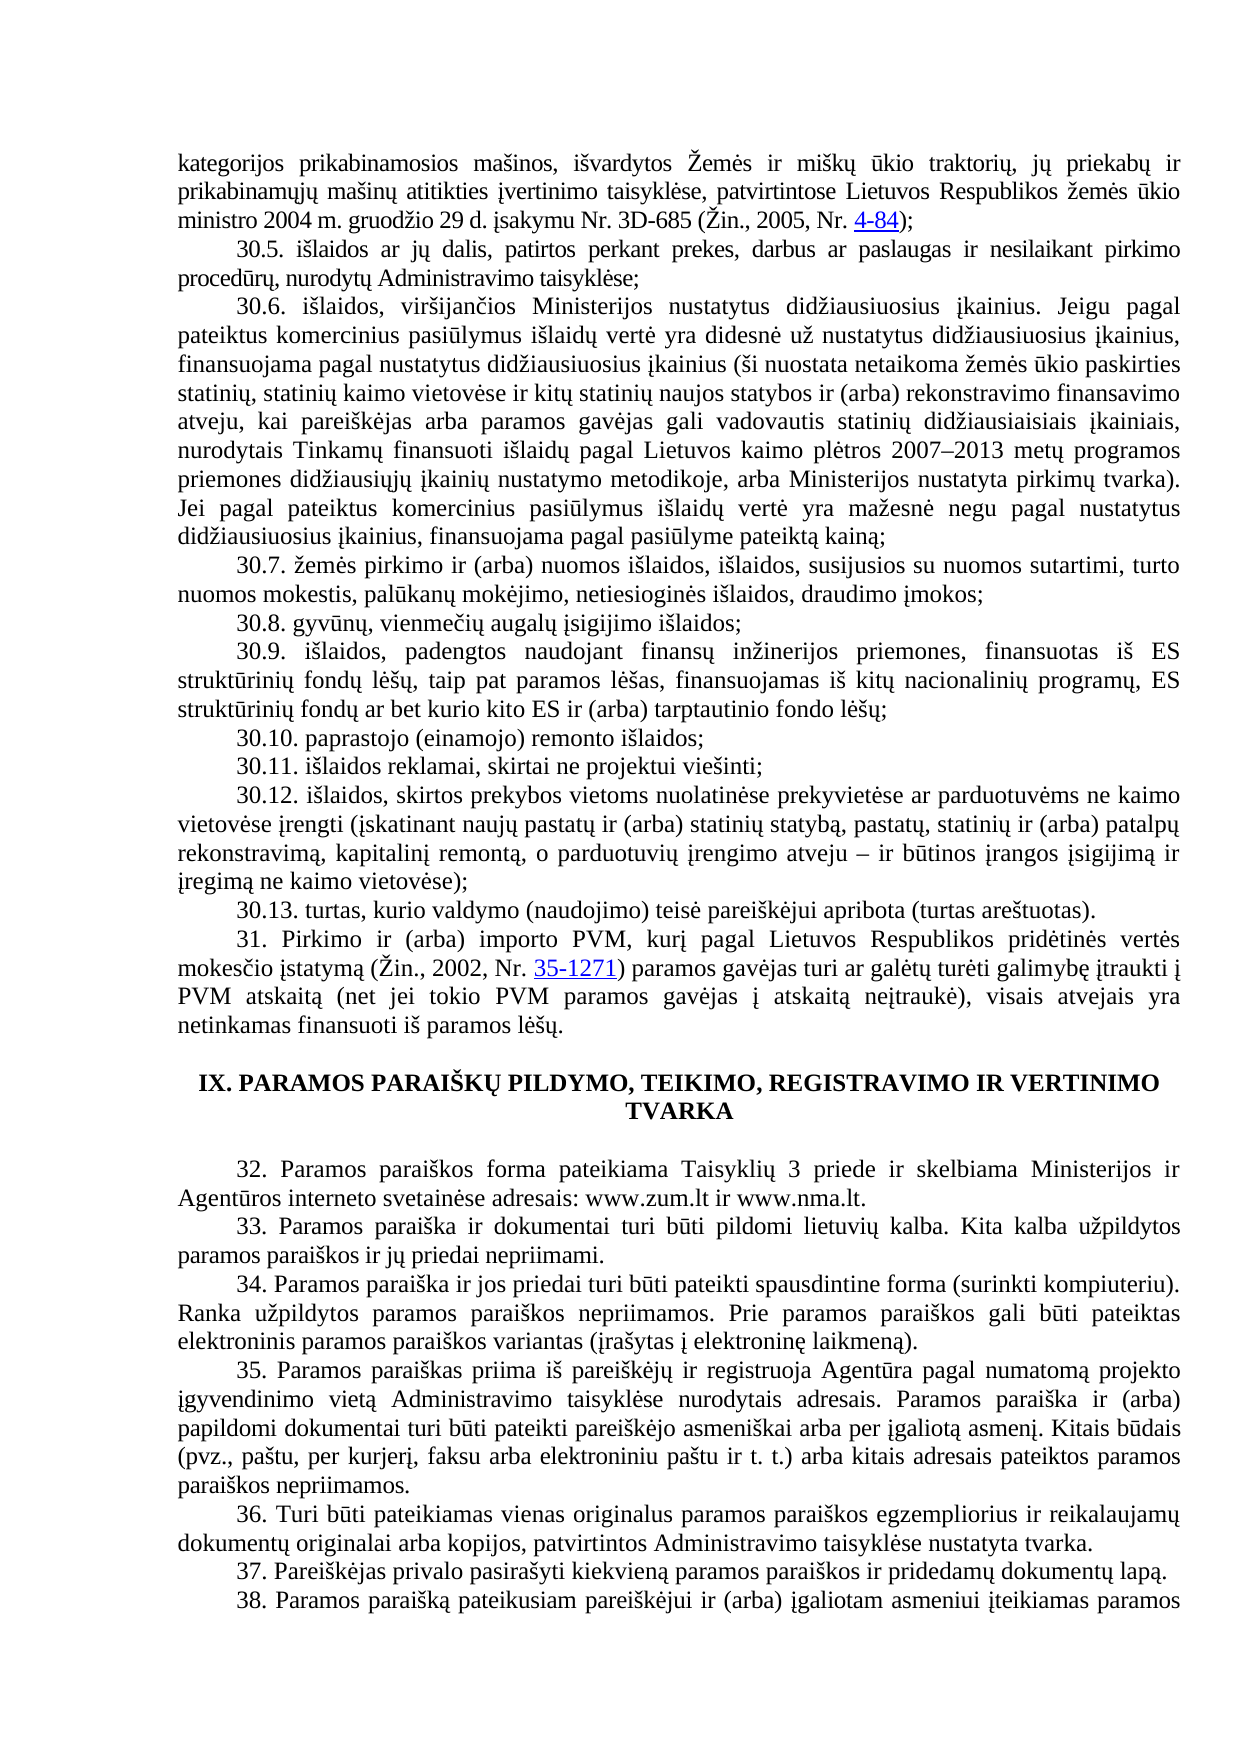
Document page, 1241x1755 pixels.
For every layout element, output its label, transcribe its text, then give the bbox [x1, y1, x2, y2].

text 30.13. turtas, kurio valdymo (naudojimo) teisė pareiškėjui apribota (turtas areštuotas). [177, 895, 1181, 924]
text 34. Paramos paraiška ir jos priedai turi būti pateikti spausdintine forma (surinkti kompiuteriu). Ranka užpildytos paramos paraiškos nepriimamos. Prie paramos paraiškos gali būti pateiktas elektroninis paramos paraiškos variantas (įrašytas į elektroninę laikmeną). [177, 1269, 1181, 1355]
text 30.11. išlaidos reklamai, skirtai ne projektui viešinti; [177, 751, 1181, 780]
text 30.12. išlaidos, skirtos prekybos vietoms nuolatinėse prekyvietėse ar parduotuvėms ne kaimo vietovėse įrengti (įskatinant naujų pastatų ir (arba) statinių statybą, pastatų, statinių ir (arba) patalpų rekonstravimą, kapitalinį remontą, o parduotuvių įrengimo atveju – ir būtinos įrangos įsigijimą ir įregimą ne kaimo vietovėse); [177, 780, 1181, 895]
text 35. Paramos paraiškas priima iš pareiškėjų ir registruoja Agentūra pagal numatomą projekto įgyvendinimo vietą Administravimo taisyklėse nurodytais adresais. Paramos paraiška ir (arba) papildomi dokumentai turi būti pateikti pareiškėjo asmeniškai arba per įgaliotą asmenį. Kitais būdais (pvz., paštu, per kurjerį, faksu arba elektroniniu paštu ir t. t.) arba kitais adresais pateiktos paramos paraiškos nepriimamos. [177, 1355, 1181, 1499]
text 30.8. gyvūnų, vienmečių augalų įsigijimo išlaidos; [177, 608, 1181, 636]
text 30.6. išlaidos, viršijančios Ministerijos nustatytus didžiausiuosius įkainius. Jeigu pagal pateiktus komercinius pasiūlymus išlaidų vertė yra didesnė už nustatytus didžiausiuosius įkainius, finansuojama pagal nustatytus didžiausiuosius įkainius (ši nuostata netaikoma žemės ūkio paskirties statinių, statinių kaimo vietovėse ir kitų statinių naujos statybos ir (arba) rekonstravimo finansavimo atveju, kai pareiškėjas arba paramos gavėjas gali vadovautis statinių didžiausiaisiais įkainiais, nurodytais Tinkamų finansuoti išlaidų pagal Lietuvos kaimo plėtros 2007–2013 metų programos priemones didžiausiųjų įkainių nustatymo metodikoje, arba Ministerijos nustatyta pirkimų tvarka). Jei pagal pateiktus komercinius pasiūlymus išlaidų vertė yra mažesnė negu pagal nustatytus didžiausiuosius įkainius, finansuojama pagal pasiūlyme pateiktą kainą; [177, 291, 1181, 550]
text 31. Pirkimo ir (arba) importo PVM, kurį pagal Lietuvos Respublikos pridėtinės vertės mokesčio įstatymą (Žin., 2002, Nr. 35-1271) paramos gavėjas turi ar galėtų turėti galimybę įtraukti į PVM atskaitą (net jei tokio PVM paramos gavėjas į atskaitą neįtraukė), visais atvejais yra netinkamas finansuoti iš paramos lėšų. [177, 924, 1181, 1039]
text IX. PARAMOS PARAIŠKŲ PILDYMO, TEIKIMO, REGISTRAVIMO IR VERTINIMO TVARKA [177, 1068, 1181, 1125]
text 30.5. išlaidos ar jų dalis, patirtos perkant prekes, darbus ar paslaugas ir nesilaikant pirkimo procedūrų, nurodytų Administravimo taisyklėse; [177, 234, 1181, 291]
text kategorijos prikabinamosios mašinos, išvardytos Žemės ir miškų ūkio traktorių, jų priekabų ir prikabinamųjų mašinų atitikties įvertinimo taisyklėse, patvirtintose Lietuvos Respublikos žemės ūkio ministro 2004 m. gruodžio 29 d. įsakymu Nr. 3D-685 (Žin., 2005, Nr. 4-84); [177, 148, 1181, 234]
text 30.10. paprastojo (einamojo) remonto išlaidos; [177, 723, 1181, 751]
text 36. Turi būti pateikiamas vienas originalus paramos paraiškos egzempliorius ir reikalaujamų dokumentų originalai arba kopijos, patvirtintos Administravimo taisyklėse nustatyta tvarka. [177, 1499, 1181, 1556]
text 32. Paramos paraiškos forma pateikiama Taisyklių 3 priede ir skelbiama Ministerijos ir Agentūros interneto svetainėse adresais: www.zum.lt ir www.nma.lt. [177, 1154, 1181, 1211]
text 33. Paramos paraiška ir dokumentai turi būti pildomi lietuvių kalba. Kita kalba užpildytos paramos paraiškos ir jų priedai nepriimami. [177, 1211, 1181, 1269]
text 30.7. žemės pirkimo ir (arba) nuomos išlaidos, išlaidos, susijusios su nuomos sutartimi, turto nuomos mokestis, palūkanų mokėjimo, netiesioginės išlaidos, draudimo įmokos; [177, 550, 1181, 608]
text 30.9. išlaidos, padengtos naudojant finansų inžinerijos priemones, finansuotas iš ES struktūrinių fondų lėšų, taip pat paramos lėšas, finansuojamas iš kitų nacionalinių programų, ES struktūrinių fondų ar bet kurio kito ES ir (arba) tarptautinio fondo lėšų; [177, 636, 1181, 723]
text 38. Paramos paraišką pateikusiam pareiškėjui ir (arba) įgaliotam asmeniui įteikiamas paramos [177, 1585, 1181, 1614]
text 37. Pareiškėjas privalo pasirašyti kiekvieną paramos paraiškos ir pridedamų dokumentų lapą. [177, 1556, 1181, 1585]
